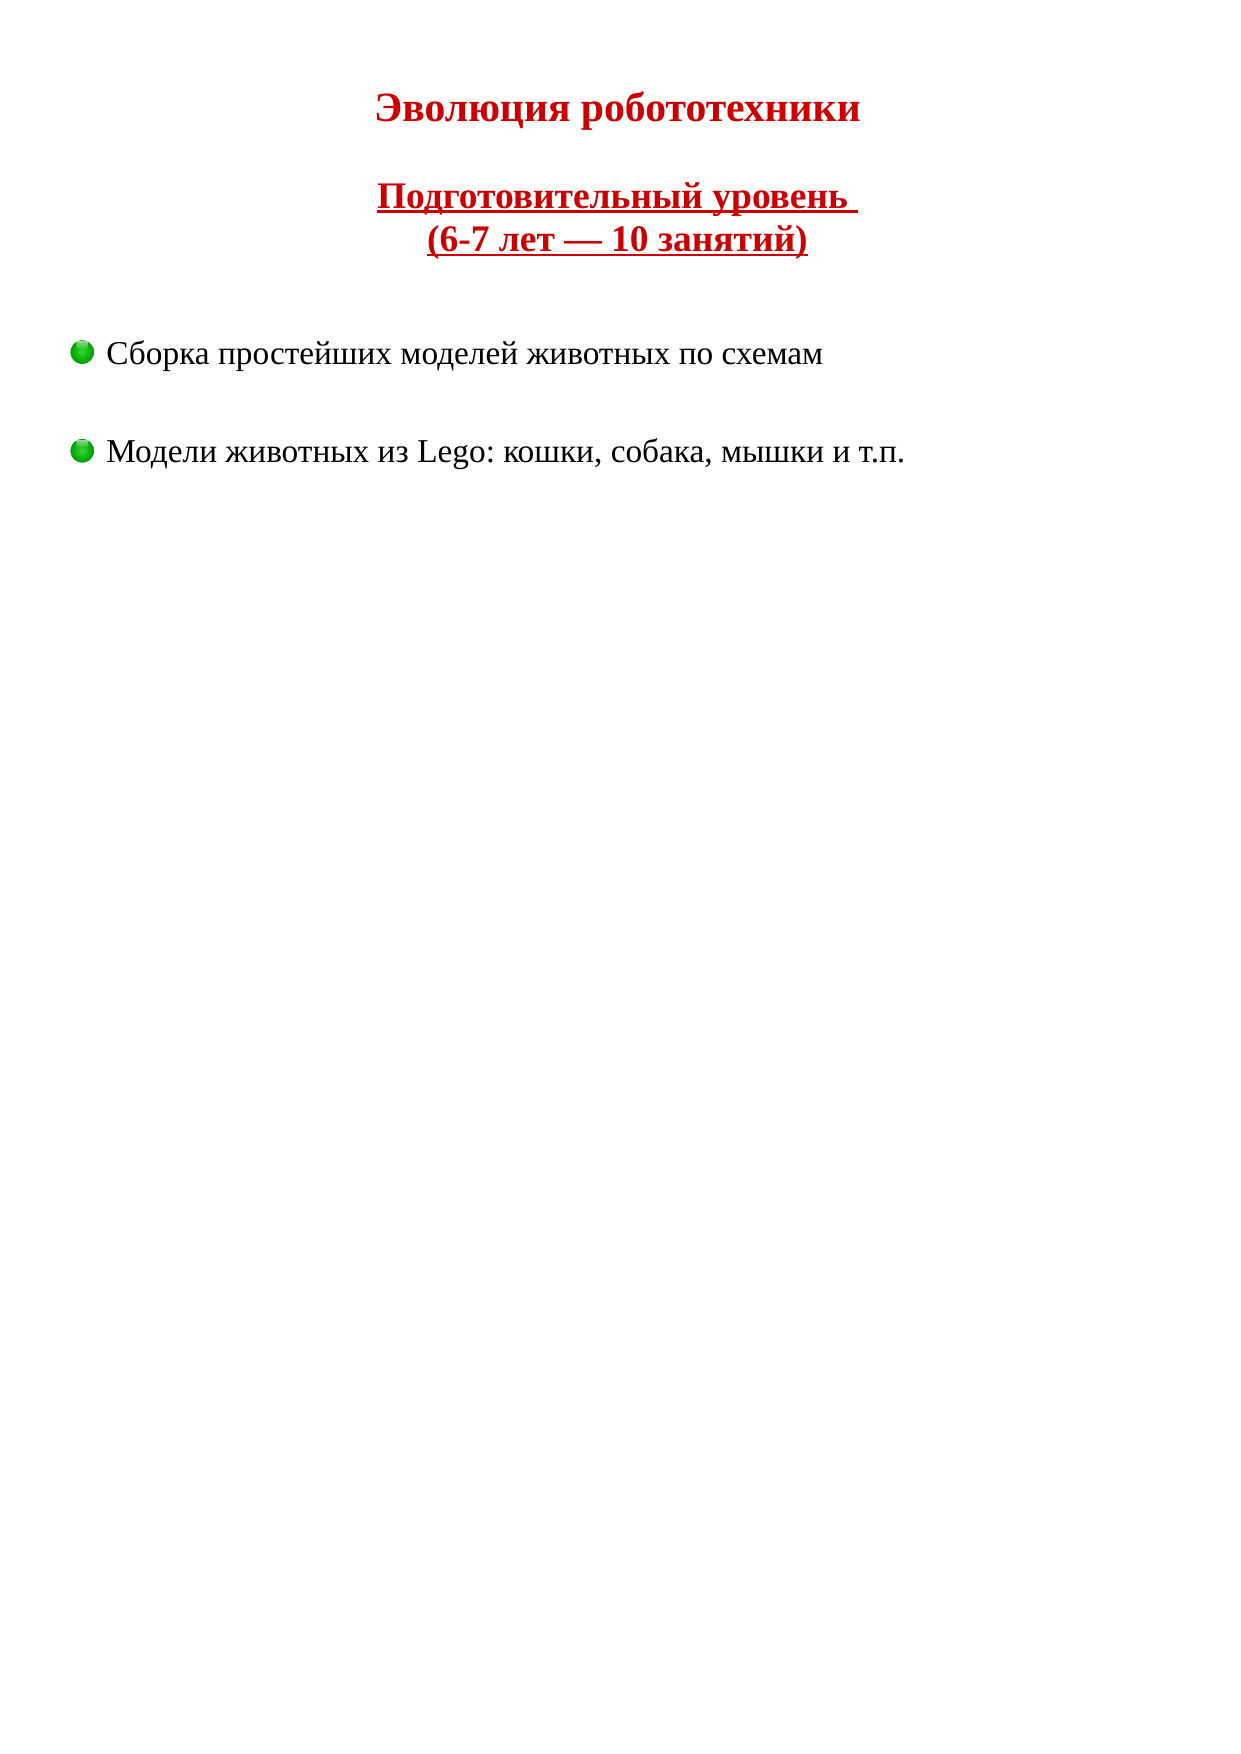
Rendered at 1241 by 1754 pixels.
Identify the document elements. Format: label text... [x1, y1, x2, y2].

text Эволюция робототехники [31, 82, 1203, 130]
list Сборка простейших моделей животных по схемам [69, 333, 1203, 371]
list Модели животных из Lego: кошки, собака, мышки и т.п. [69, 432, 1203, 470]
text Подготовительный уровень [31, 173, 1203, 216]
text (6-7 лет — 10 занятий) [31, 216, 1203, 259]
